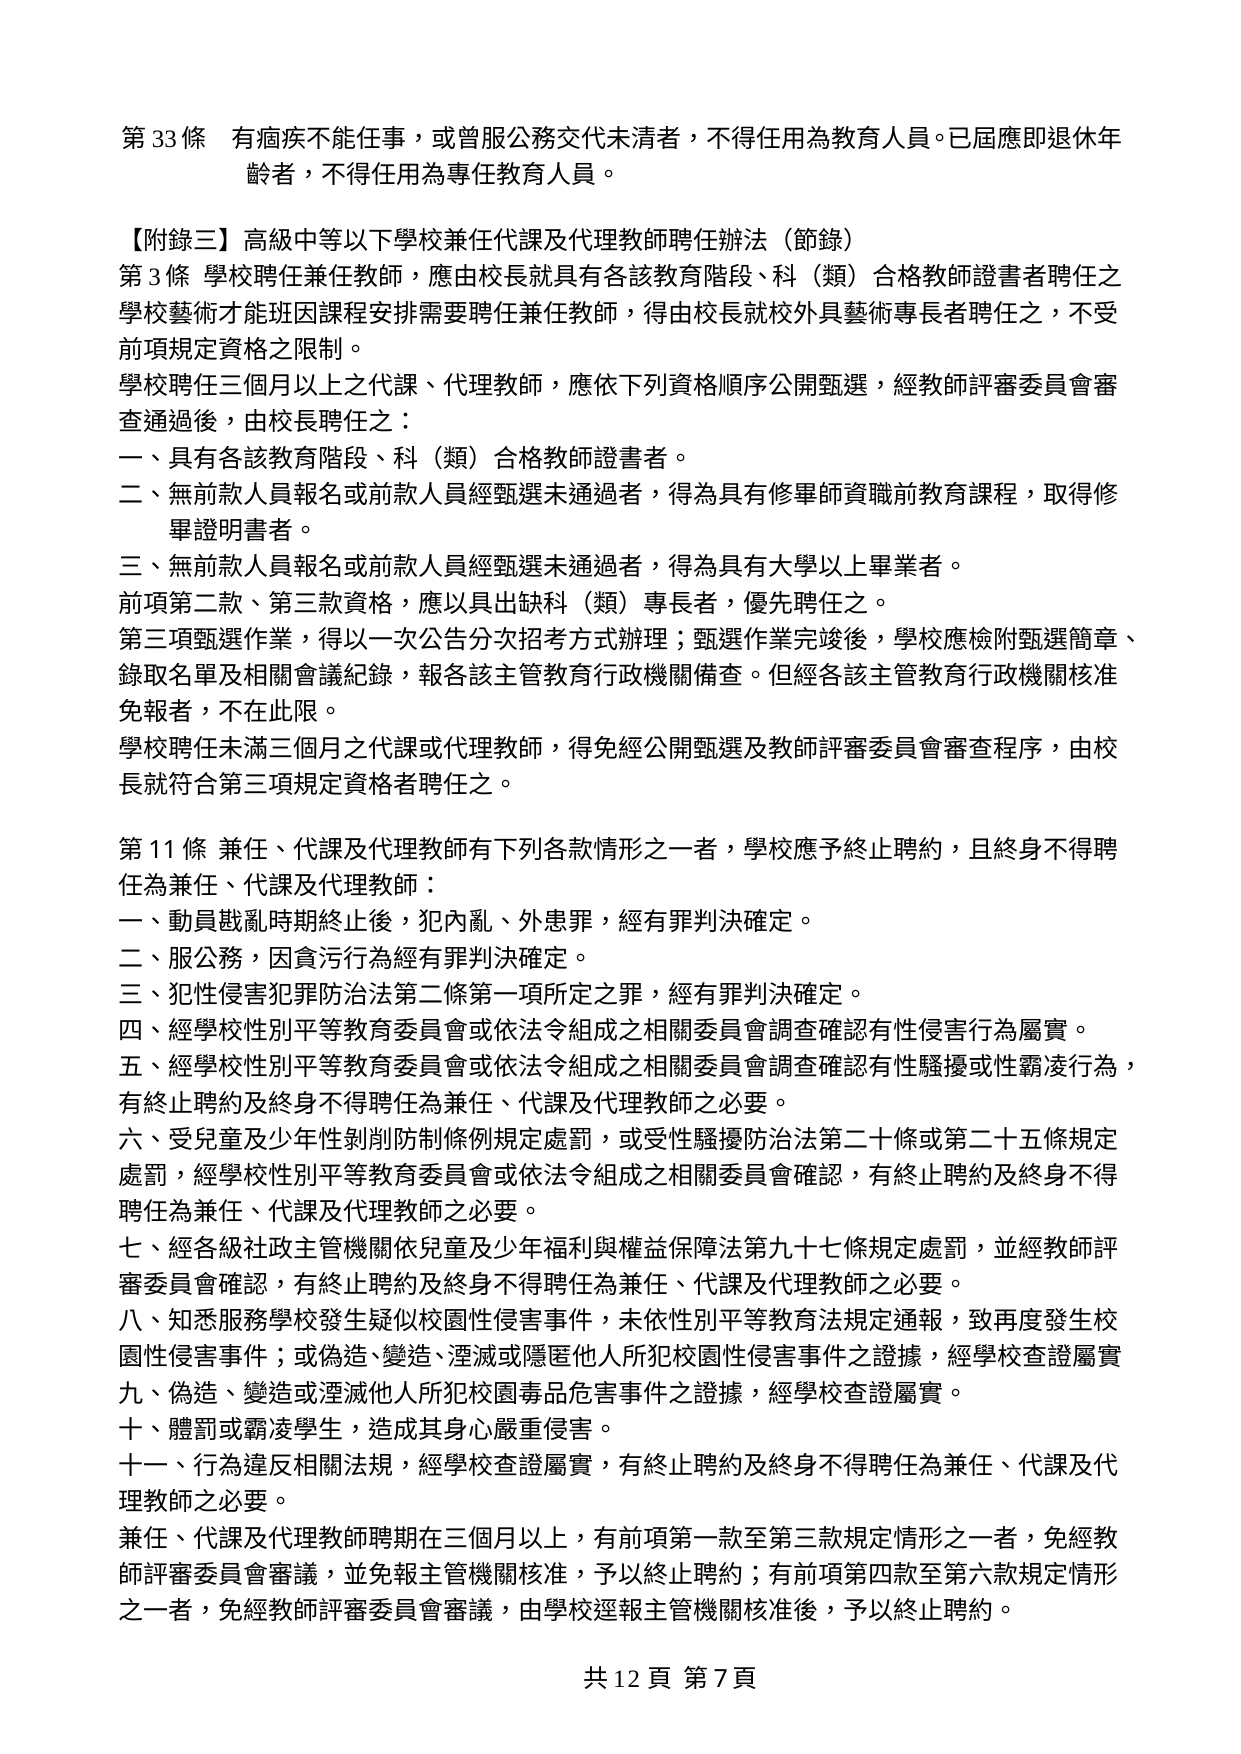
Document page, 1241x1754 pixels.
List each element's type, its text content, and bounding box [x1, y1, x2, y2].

text 兼任、代課及代理教師聘期在三個月以上，有前項第一款至第三款規定情形之一者，免經教師評審委員會審議，並免報主管機關核准，予以終止聘約；有前項第四款至第六款規定情形之一者，免經教師評審委員會審議，由學校逕報主管機關核准後，予以終止聘約。 [118, 1518, 1122, 1627]
text 三、犯性侵害犯罪防治法第二條第一項所定之罪，經有罪判決確定。 [118, 974, 1122, 1011]
text 學校藝術才能班因課程安排需要聘任兼任教師，得由校長就校外具藝術專長者聘任之，不受前項規定資格之限制。 [118, 293, 1122, 366]
text 二、無前款人員報名或前款人員經甄選未通過者，得為具有修畢師資職前教育課程，取得修畢證明書者。 [118, 474, 1122, 547]
text 九、偽造、變造或湮滅他人所犯校園毒品危害事件之證據，經學校查證屬實。 [118, 1373, 1122, 1409]
text 二、服公務，因貪污行為經有罪判決確定。 [118, 938, 1122, 974]
text 十一、行為違反相關法規，經學校查證屬實，有終止聘約及終身不得聘任為兼任、代課及代理教師之必要。 [118, 1446, 1122, 1518]
text 第11條 兼任、代課及代理教師有下列各款情形之一者，學校應予終止聘約，且終身不得聘任為兼任、代課及代理教師： [118, 829, 1122, 902]
text 八、知悉服務學校發生疑似校園性侵害事件，未依性別平等教育法規定通報，致再度發生校園性侵害事件；或偽造、變造、湮滅或隱匿他人所犯校園性侵害事件之證據，經學校查證屬實。 [118, 1301, 1122, 1373]
text 第33條 有痼疾不能任事，或曾服公務交代未清者，不得任用為教育人員。已屆應即退休年齡者，不得任用為專任教育人員。 [122, 118, 1122, 191]
text 學校聘任三個月以上之代課、代理教師，應依下列資格順序公開甄選，經教師評審委員會審查通過後，由校長聘任之： [118, 366, 1122, 438]
text 前項第二款、第三款資格，應以具出缺科（類）專長者，優先聘任之。 [118, 583, 1122, 619]
text 【附錄三】高級中等以下學校兼任代課及代理教師聘任辦法（節錄） [118, 219, 1122, 257]
text 一、動員戡亂時期終止後，犯內亂、外患罪，經有罪判決確定。 [118, 902, 1122, 938]
text 學校聘任未滿三個月之代課或代理教師，得免經公開甄選及教師評審委員會審查程序，由校長就符合第三項規定資格者聘任之。 [118, 728, 1122, 801]
text 第3條 學校聘任兼任教師，應由校長就具有各該教育階段、科（類）合格教師證書者聘任之。 [118, 257, 1122, 293]
text 十、體罰或霸凌學生，造成其身心嚴重侵害。 [118, 1409, 1122, 1446]
text 三、無前款人員報名或前款人員經甄選未通過者，得為具有大學以上畢業者。 [118, 547, 1122, 583]
text 四、經學校性別平等教育委員會或依法令組成之相關委員會調查確認有性侵害行為屬實。 [118, 1011, 1122, 1047]
text 六、受兒童及少年性剝削防制條例規定處罰，或受性騷擾防治法第二十條或第二十五條規定處罰，經學校性別平等教育委員會或依法令組成之相關委員會確認，有終止聘約及終身不得聘任為兼任、代課及代理教師之必要。 [118, 1119, 1122, 1228]
text 第三項甄選作業，得以一次公告分次招考方式辦理；甄選作業完竣後，學校應檢附甄選簡章、錄取名單及相關會議紀錄，報各該主管教育行政機關備查。但經各該主管教育行政機關核准免報者，不在此限。 [118, 619, 1122, 728]
text 七、經各級社政主管機關依兒童及少年福利與權益保障法第九十七條規定處罰，並經教師評審委員會確認，有終止聘約及終身不得聘任為兼任、代課及代理教師之必要。 [118, 1228, 1122, 1301]
text 五、經學校性別平等教育委員會或依法令組成之相關委員會調查確認有性騷擾或性霸凌行為，有終止聘約及終身不得聘任為兼任、代課及代理教師之必要。 [118, 1047, 1122, 1119]
text 一、具有各該教育階段、科（類）合格教師證書者。 [118, 438, 1122, 474]
